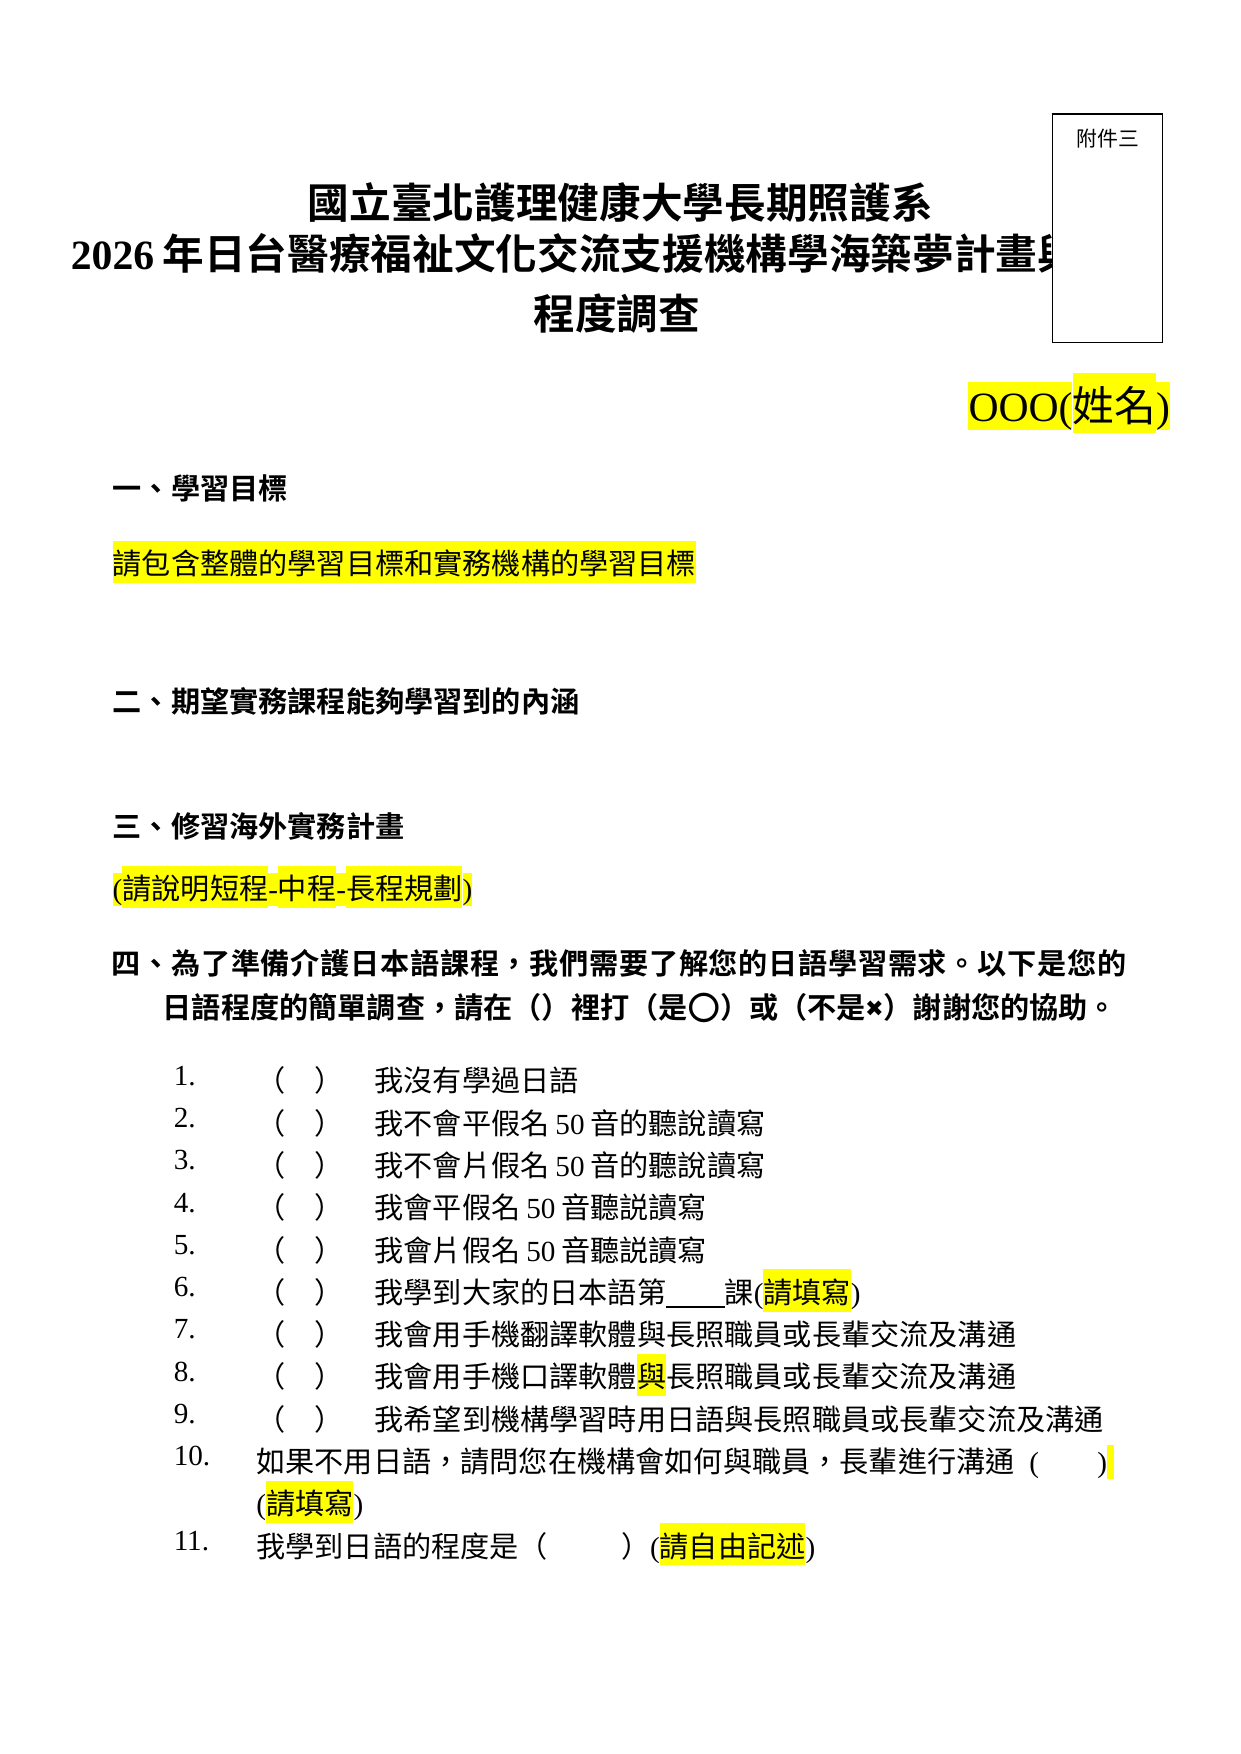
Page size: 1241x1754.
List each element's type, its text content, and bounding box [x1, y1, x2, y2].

table_cell （ ） [245, 1269, 363, 1312]
text (請說明短程-中程-長程規劃) [112, 845, 1128, 908]
table_header 1. [162, 1058, 245, 1100]
table_cell 我會片假名50音聽説讀寫 [363, 1227, 1146, 1269]
table_cell 9. [162, 1396, 245, 1438]
table_cell （ ） [245, 1143, 363, 1185]
table_cell 8. [162, 1354, 245, 1396]
table_cell （ ） [245, 1185, 363, 1227]
table_cell （ ） [245, 1227, 363, 1269]
table_cell 10. [162, 1439, 245, 1523]
table_cell 6. [162, 1269, 245, 1312]
text 國立臺北護理健康大學長期照護系 [604, 190, 620, 221]
text 國立臺北護理健康大學長期照護系 [1053, 115, 1162, 342]
table_cell 我學到大家的日本語第 課(請填寫) [363, 1269, 1146, 1312]
text OOO(姓名) [112, 373, 1169, 433]
table_cell 我會用手機口譯軟體與長照職員或長輩交流及溝通 [363, 1354, 1146, 1396]
text 二、期望實務課程能夠學習到的內涵 [112, 677, 1128, 720]
table_cell 3. [162, 1143, 245, 1185]
table_cell （ ） [245, 1354, 363, 1396]
text 國立臺北護理健康大學長期照護系 [648, 205, 676, 221]
text 請包含整體的學習目標和實務機構的學習目標 [112, 539, 1128, 583]
text 附件三 [1068, 122, 1147, 152]
table_cell 如果不用日語，請問您在機構會如何與職員，長輩進行溝通 ( ) (請填寫) [245, 1439, 1146, 1523]
text 四、為了準備介護日本語課程，我們需要了解您的日語學習需求。以下是您的日語程度的簡單調查，請在（）裡打（是⭕）或（不是✖）謝謝您的協助。 [111, 939, 1128, 1027]
table_cell 我會平假名50音聽説讀寫 [363, 1185, 1146, 1227]
table_cell 我會用手機翻譯軟體與長照職員或長輩交流及溝通 [363, 1312, 1146, 1354]
table_cell （ ） [245, 1312, 363, 1354]
text 一、學習目標 [112, 464, 1128, 508]
table_cell 7. [162, 1312, 245, 1354]
table_cell 我不會平假名50音的聽說讀寫 [363, 1100, 1146, 1142]
table_cell 我學到日語的程度是（ ）(請自由記述) [245, 1523, 1146, 1565]
table_cell 我不會片假名50音的聽說讀寫 [363, 1143, 1146, 1185]
text 國立臺北護理健康大學長期照護系 [112, 158, 1052, 221]
text 國立臺北護理健康大學長期照護系 [315, 189, 341, 216]
table_cell 2. [162, 1100, 245, 1142]
text 2026年日台醫療福祉文化交流支援機構學海築夢計畫與日語程度調查 [1163, 221, 1169, 341]
table_cell （ ） [245, 1100, 363, 1142]
table_cell 我希望到機構學習時用日語與長照職員或長輩交流及溝通 [363, 1396, 1146, 1438]
table_header （ ） [245, 1058, 363, 1100]
table_cell （ ） [245, 1396, 363, 1438]
text 三、修習海外實務計畫 [112, 783, 1128, 845]
text 2026年日台醫療福祉文化交流支援機構學海築夢計畫與日語程度調查 [63, 221, 1052, 341]
table_cell 11. [162, 1523, 245, 1565]
table_cell 5. [162, 1227, 245, 1269]
table_header 我沒有學過日語 [363, 1058, 1146, 1100]
table_cell 4. [162, 1185, 245, 1227]
